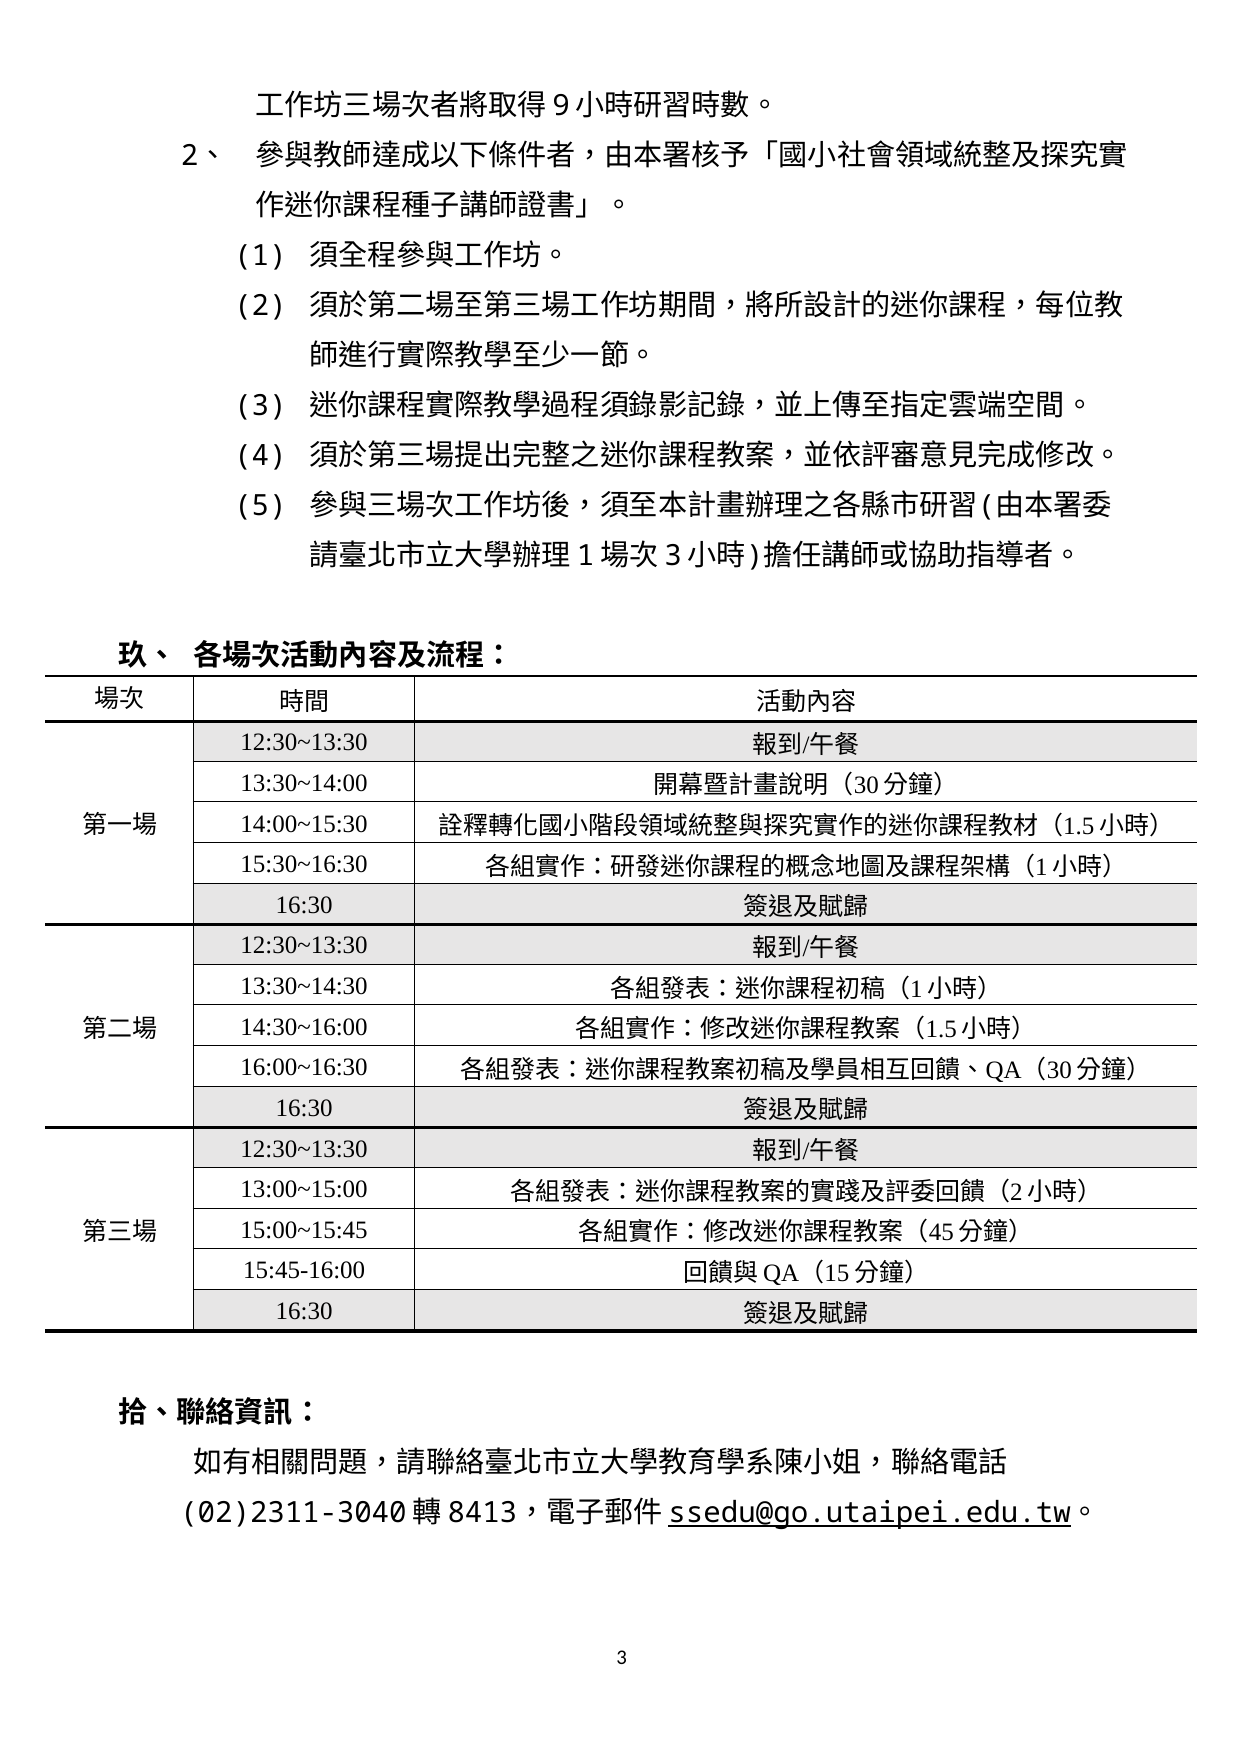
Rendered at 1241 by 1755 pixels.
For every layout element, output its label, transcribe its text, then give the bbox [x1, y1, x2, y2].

table_cell 15:00~15:45 [194, 1209, 414, 1248]
table_cell 簽退及賦歸 [415, 1087, 1197, 1126]
subtitle 參與教師達成以下條件者，由本署核予「國小社會領域統整及探究實作迷你課程種子講師證書」。 [181, 125, 1136, 225]
table_header 場次 [45, 677, 193, 720]
table_cell 13:30~14:00 [194, 762, 414, 801]
subtitle 參與三場次工作坊後，須至本計畫辦理之各縣市研習(由本署委請臺北市立大學辦理1場次3小時)擔任講師或協助指導者。 [234, 475, 1136, 575]
table_cell 14:30~16:00 [194, 1005, 414, 1045]
table_cell 16:00~16:30 [194, 1046, 414, 1086]
subtitle 須於第二場至第三場工作坊期間，將所設計的迷你課程，每位教師進行實際教學至少一節。 [234, 275, 1136, 375]
table_cell 16:30 [194, 884, 414, 923]
table_cell 第二場 [45, 926, 193, 1126]
table_cell 13:30~14:30 [194, 965, 414, 1004]
table_cell 16:30 [194, 1087, 414, 1126]
table_cell 14:00~15:30 [194, 802, 414, 842]
subtitle 須於第三場提出完整之迷你課程教案，並依評審意見完成修改。 [234, 425, 1136, 475]
table_cell 報到/午餐 [415, 1129, 1197, 1167]
table_cell 各組實作：修改迷你課程教案（1.5小時） [415, 1005, 1197, 1045]
table_cell 12:30~13:30 [194, 1129, 414, 1167]
table_cell 第一場 [45, 723, 193, 923]
table_cell 詮釋轉化國小階段領域統整與探究實作的迷你課程教材（1.5小時） [415, 802, 1197, 842]
table_cell 15:30~16:30 [194, 843, 414, 882]
table_cell 報到/午餐 [415, 926, 1197, 964]
subtitle 各場次活動內容及流程： [118, 625, 1136, 675]
table_cell 各組實作：研發迷你課程的概念地圖及課程架構（1小時） [415, 843, 1197, 882]
table_cell 各組發表：迷你課程教案的實踐及評委回饋（2小時） [415, 1168, 1197, 1207]
table_cell 15:45-16:00 [194, 1249, 414, 1289]
table_cell 16:30 [194, 1290, 414, 1329]
subtitle 拾、聯絡資訊： [118, 1382, 1136, 1432]
table_cell 各組發表：迷你課程初稿（1小時） [415, 965, 1197, 1004]
table_cell 報到/午餐 [415, 723, 1197, 761]
table_cell 簽退及賦歸 [415, 1290, 1197, 1329]
table_cell 簽退及賦歸 [415, 884, 1197, 923]
table_header 時間 [194, 677, 414, 720]
table_cell 第三場 [45, 1129, 193, 1329]
table_cell 12:30~13:30 [194, 926, 414, 964]
table_cell 開幕暨計畫說明（30分鐘） [415, 762, 1197, 801]
table_cell 各組實作：修改迷你課程教案（45分鐘） [415, 1209, 1197, 1248]
subtitle 須全程參與工作坊。 [234, 225, 1136, 275]
table_cell 回饋與QA（15分鐘） [415, 1249, 1197, 1289]
table_cell 12:30~13:30 [194, 723, 414, 761]
table_cell 各組發表：迷你課程教案初稿及學員相互回饋、QA（30分鐘） [415, 1046, 1197, 1086]
subtitle 迷你課程實際教學過程須錄影記錄，並上傳至指定雲端空間。 [234, 375, 1136, 425]
table_cell 13:00~15:00 [194, 1168, 414, 1207]
subtitle 如有相關問題，請聯絡臺北市立大學教育學系陳小姐，聯絡電話(02)2311-3040轉8413，電子郵件ssedu@go.utaipei.edu.tw。 [106, 1432, 1136, 1532]
subtitle 工作坊三場次者將取得9小時研習時數。 [181, 75, 1136, 125]
table_header 活動內容 [415, 677, 1197, 720]
